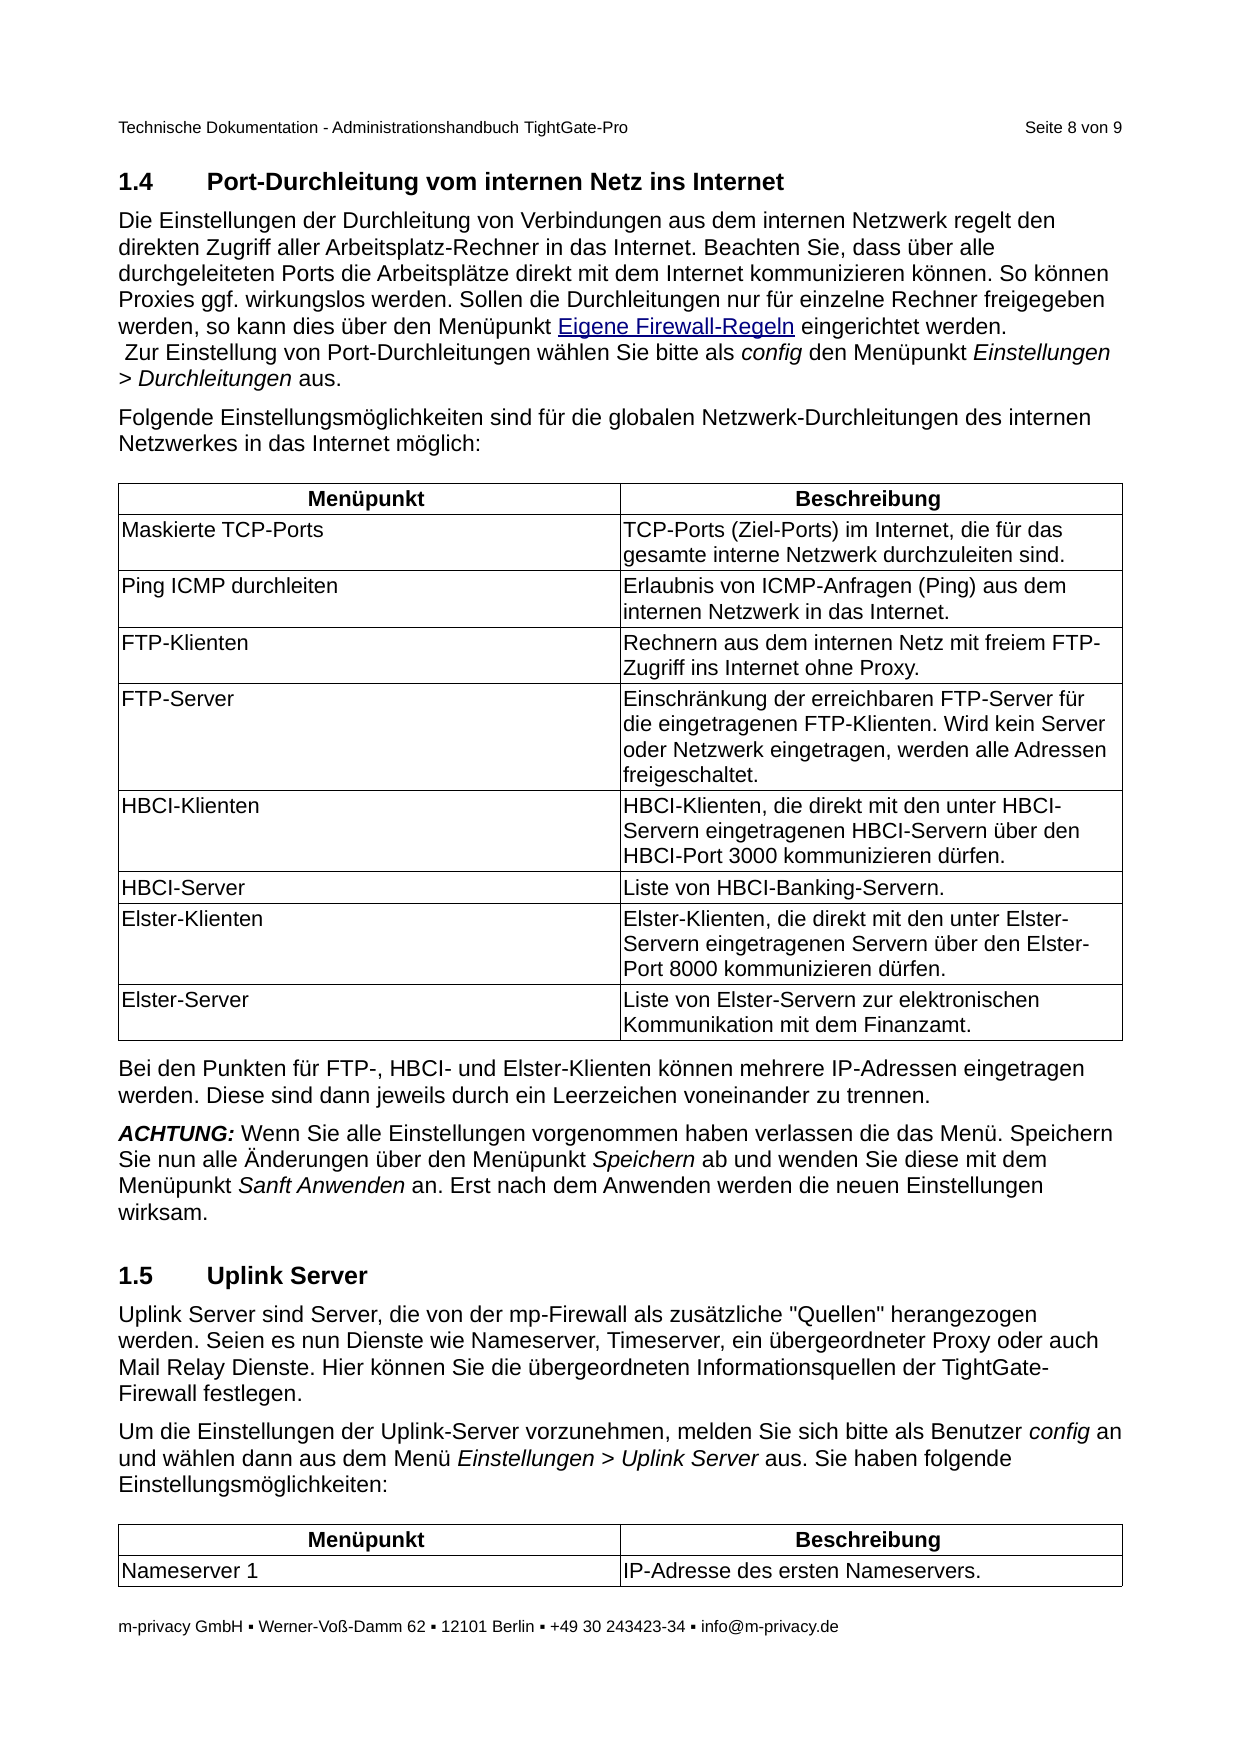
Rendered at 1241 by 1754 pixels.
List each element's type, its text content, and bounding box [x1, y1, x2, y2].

text Folgende Einstellungsmöglichkeiten sind für die globalen Netzwerk-Durchleitungen des internen Netzwerkes in das Internet möglich: [118, 403, 1122, 456]
table_cell HBCI-Klienten [119, 791, 620, 871]
text Die Einstellungen der Durchleitung von Verbindungen aus dem internen Netzwerk regelt den direkten Zugriff aller Arbeitsplatz-Rechner in das Internet. Beachten Sie, dass über alle durchgeleiteten Ports die Arbeitsplätze direkt mit dem Internet kommunizieren können. So können Proxies ggf. wirkungslos werden. Sollen die Durchleitungen nur für einzelne Rechner freigegeben werden, so kann dies über den Menüpunkt Eigene Firewall-Regeln eingerichtet werden. Zur Einstellung von Port-Durchleitungen wählen Sie bitte als config den Menüpunkt Einstellungen > Durchleitungen aus. [118, 207, 1122, 392]
subtitle Uplink Server [118, 1261, 1122, 1289]
table_cell Nameserver 1 [119, 1556, 620, 1586]
table_header Beschreibung [621, 1525, 1122, 1555]
text Bei den Punkten für FTP-, HBCI- und Elster-Klienten können mehrere IP-Adressen eingetragen werden. Diese sind dann jeweils durch ein Leerzeichen voneinander zu trennen. [118, 1055, 1122, 1108]
table_header Menüpunkt [119, 484, 620, 514]
table_cell FTP-Server [119, 684, 620, 790]
table_cell TCP-Ports (Ziel-Ports) im Internet, die für das gesamte interne Netzwerk durchzuleiten sind. [621, 515, 1122, 570]
text Um die Einstellungen der Uplink-Server vorzunehmen, melden Sie sich bitte als Benutzer config an und wählen dann aus dem Menü Einstellungen > Uplink Server aus. Sie haben folgende Einstellungsmöglichkeiten: [118, 1418, 1122, 1497]
table_cell FTP-Klienten [119, 628, 620, 683]
table_cell Einschränkung der erreichbaren FTP-Server für die eingetragenen FTP-Klienten. Wird kein Server oder Netzwerk eingetragen, werden alle Adressen freigeschaltet. [621, 684, 1122, 790]
subtitle Port-Durchleitung vom internen Netz ins Internet [118, 167, 1122, 196]
text ACHTUNG: Wenn Sie alle Einstellungen vorgenommen haben verlassen die das Menü. Speichern Sie nun alle Änderungen über den Menüpunkt Speichern ab und wenden Sie diese mit dem Menüpunkt Sanft Anwenden an. Erst nach dem Anwenden werden die neuen Einstellungen wirksam. [118, 1120, 1122, 1225]
text Uplink Server sind Server, die von der mp-Firewall als zusätzliche "Quellen" herangezogen werden. Seien es nun Dienste wie Nameserver, Timeserver, ein übergeordneter Proxy oder auch Mail Relay Dienste. Hier können Sie die übergeordneten Informationsquellen der TightGate-Firewall festlegen. [118, 1301, 1122, 1407]
table_cell HBCI-Server [119, 872, 620, 902]
table_header Beschreibung [621, 484, 1122, 514]
table_cell Elster-Klienten, die direkt mit den unter Elster-Servern eingetragenen Servern über den Elster-Port 8000 kommunizieren dürfen. [621, 904, 1122, 984]
table_cell Elster-Klienten [119, 904, 620, 984]
table_cell Ping ICMP durchleiten [119, 571, 620, 627]
table_cell Liste von Elster-Servern zur elektronischen Kommunikation mit dem Finanzamt. [621, 985, 1122, 1040]
table_cell Maskierte TCP-Ports [119, 515, 620, 570]
table_header Menüpunkt [119, 1525, 620, 1555]
table_cell Liste von HBCI-Banking-Servern. [621, 872, 1122, 902]
table_cell HBCI-Klienten, die direkt mit den unter HBCI-Servern eingetragenen HBCI-Servern über den HBCI-Port 3000 kommunizieren dürfen. [621, 791, 1122, 871]
table_cell Elster-Server [119, 985, 620, 1040]
table_cell Erlaubnis von ICMP-Anfragen (Ping) aus dem internen Netzwerk in das Internet. [621, 571, 1122, 627]
table_cell IP-Adresse des ersten Nameservers. [621, 1556, 1122, 1586]
table_cell Rechnern aus dem internen Netz mit freiem FTP-Zugriff ins Internet ohne Proxy. [621, 628, 1122, 683]
